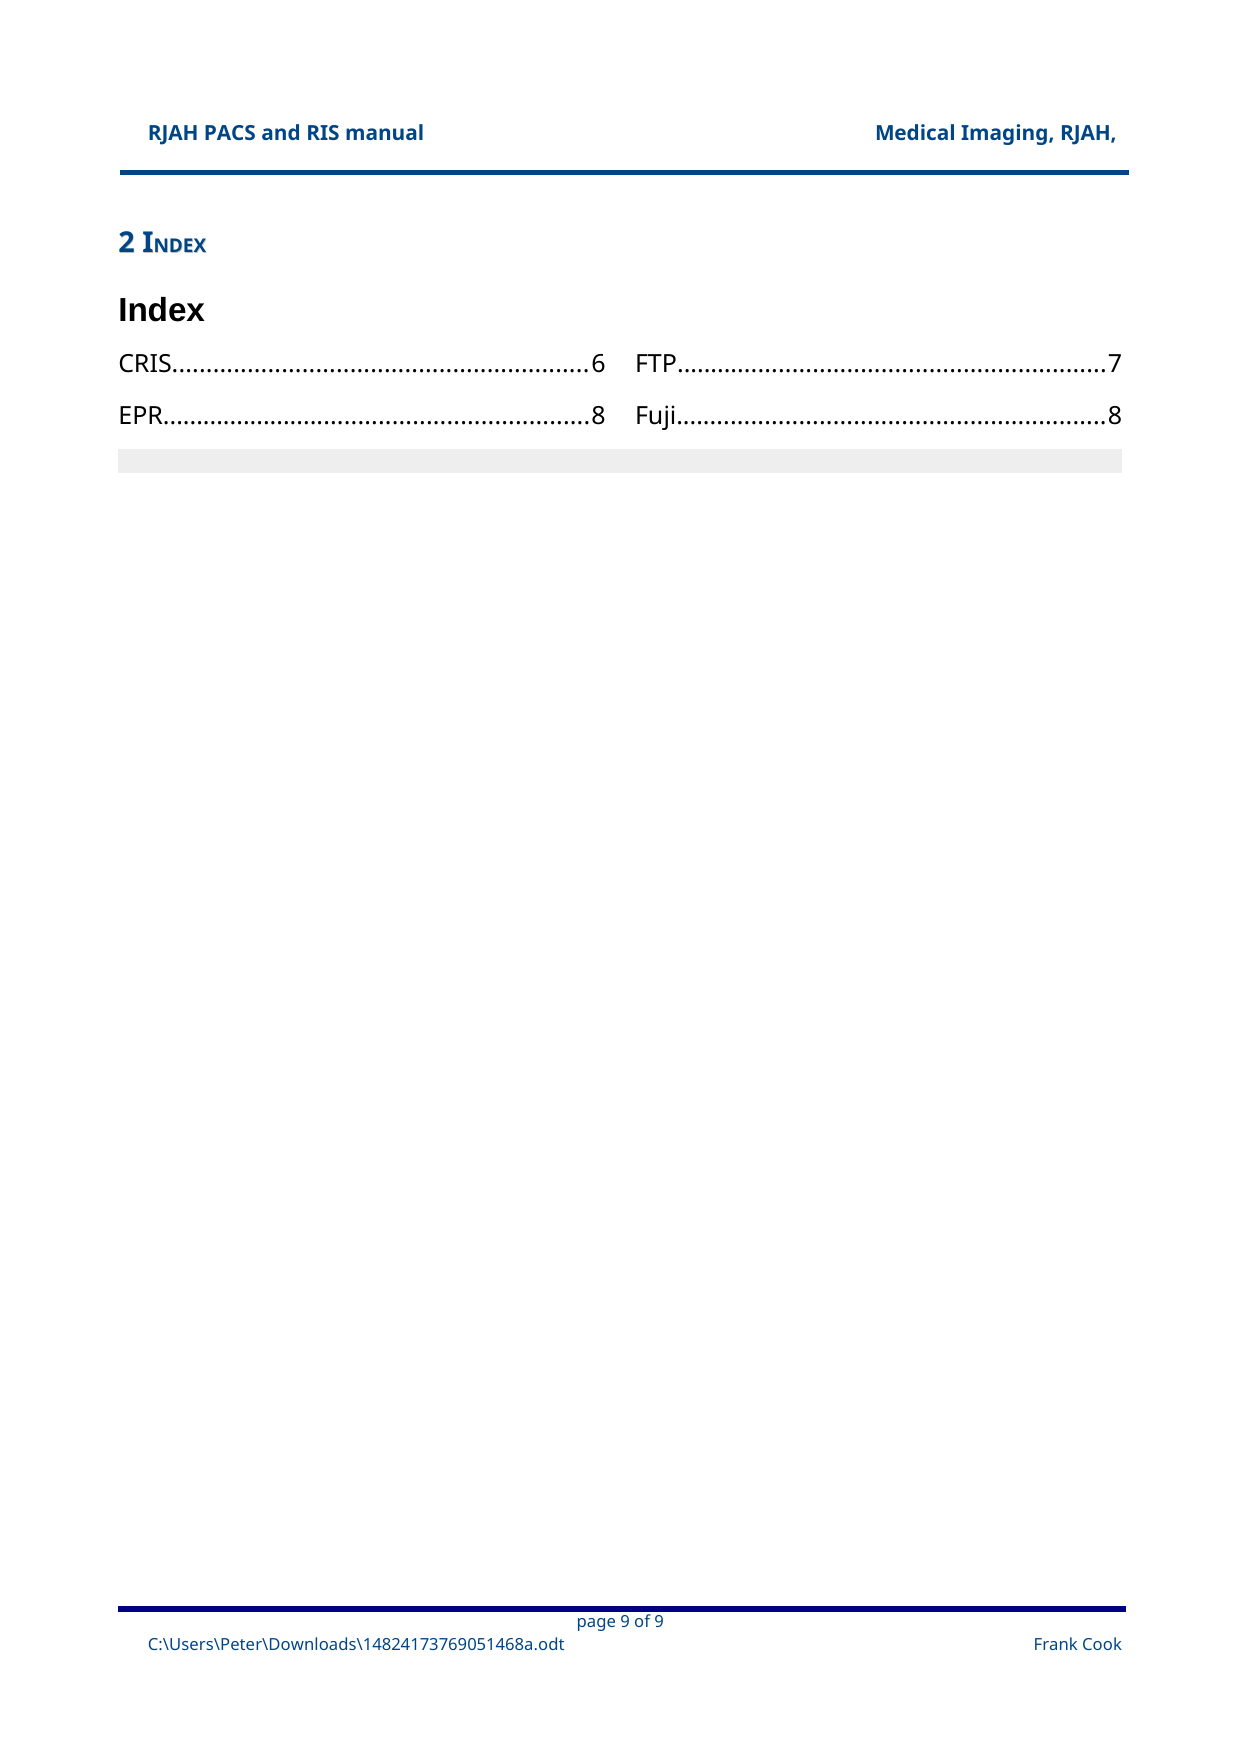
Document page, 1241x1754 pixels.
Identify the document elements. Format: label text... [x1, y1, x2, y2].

text CRIS 6 [118, 346, 605, 380]
text FTP 7 [635, 346, 1122, 380]
text EPR 8 [118, 397, 605, 431]
subtitle Index [118, 291, 1122, 328]
text Fuji 8 [635, 397, 1122, 431]
subtitle Index [118, 222, 1122, 261]
